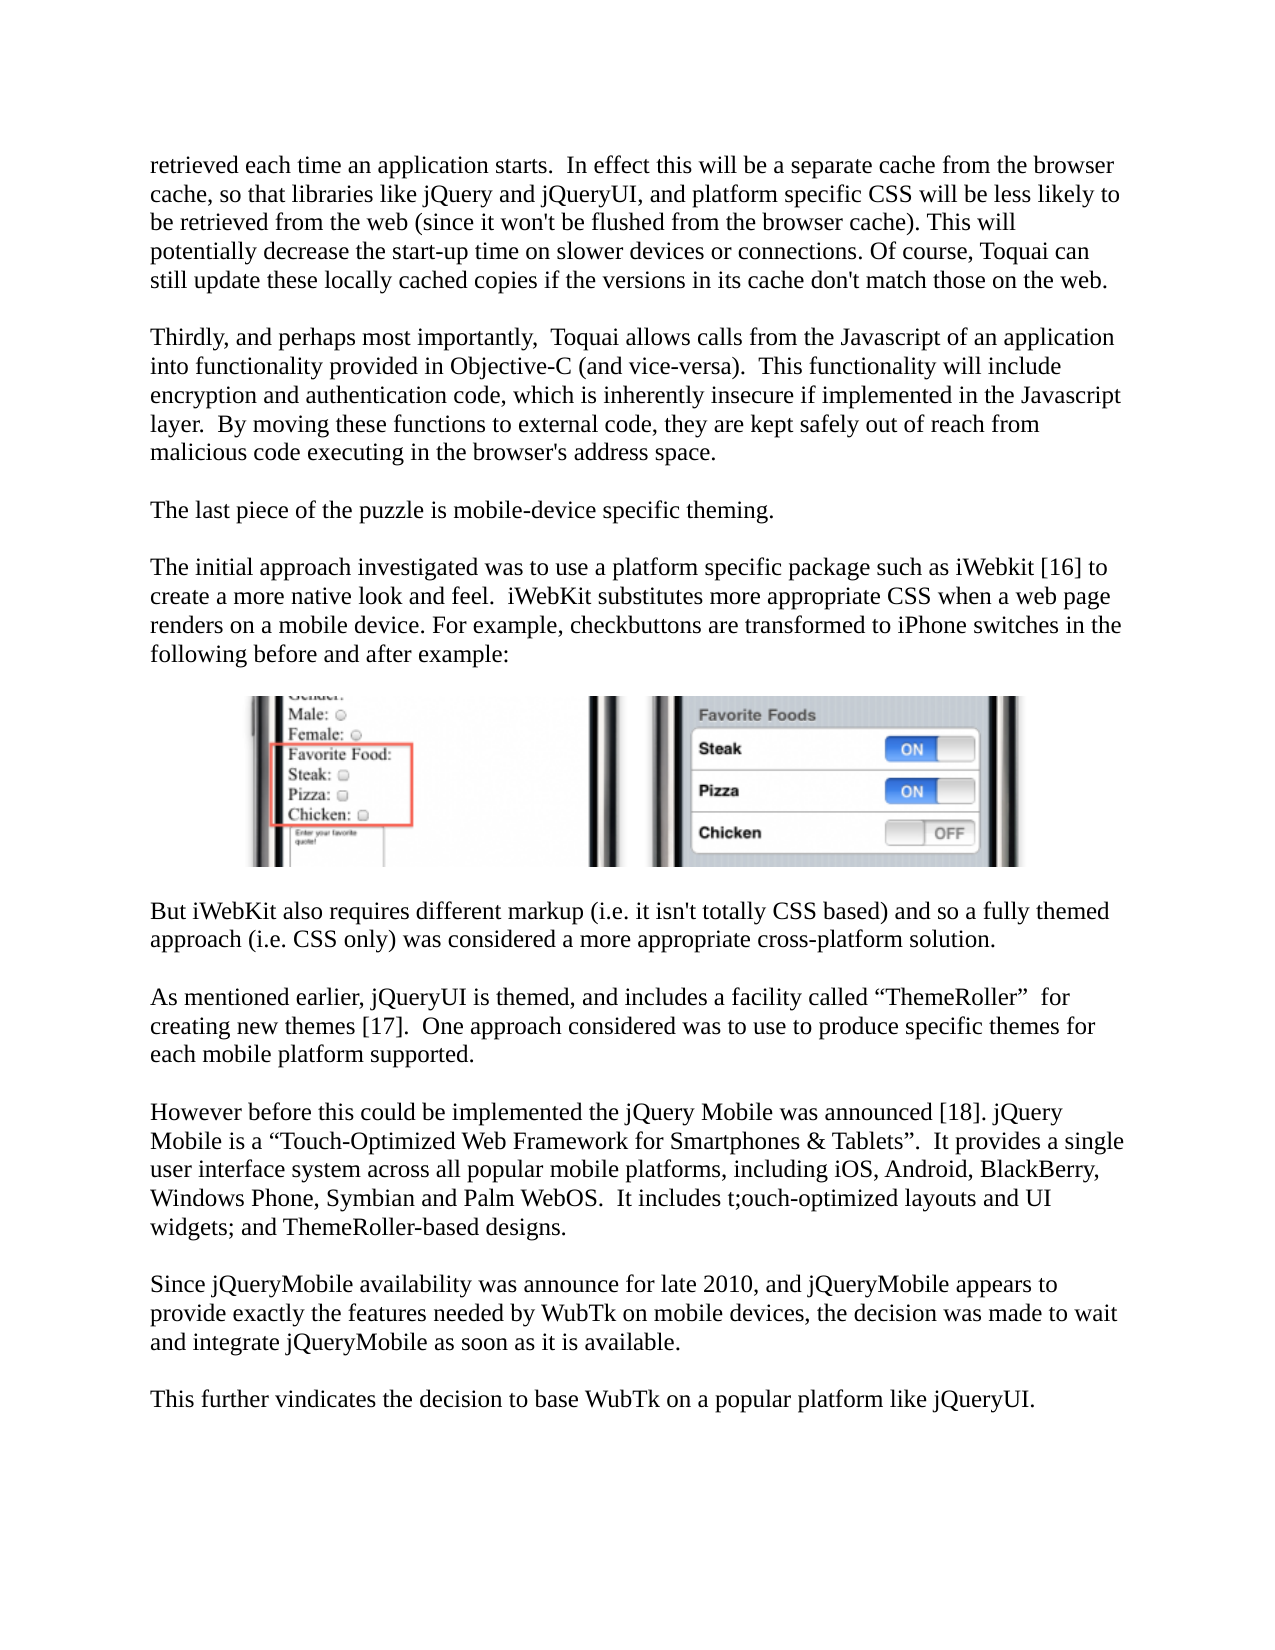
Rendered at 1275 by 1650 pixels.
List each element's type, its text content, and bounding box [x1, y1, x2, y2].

text This further vindicates the decision to base WubTk on a popular platform like jQueryUI. [150, 1384, 1125, 1413]
text Thirdly, and perhaps most importantly, Toquai allows calls from the Javascript of an application into functionality provided in Objective-C (and vice-versa). This functionality will include encryption and authentication code, which is inherently insecure if implemented in the Javascript layer. By moving these functions to external code, they are kept safely out of reach from malicious code executing in the browser's address space. [150, 322, 1125, 466]
picture [241, 696, 1034, 867]
text The last piece of the puzzle is mobile-device specific theming. [150, 495, 1125, 524]
text Since jQueryMobile availability was announce for late 2010, and jQueryMobile appears to provide exactly the features needed by WubTk on mobile devices, the decision was made to wait and integrate jQueryMobile as soon as it is available. [150, 1269, 1125, 1356]
text The initial approach investigated was to use a platform specific package such as iWebkit [16] to create a more native look and feel. iWebKit substitutes more appropriate CSS when a web page renders on a mobile device. For example, checkbuttons are transformed to iPhone switches in the following before and after example: [150, 552, 1125, 667]
text But iWebKit also requires different markup (i.e. it isn't totally CSS based) and so a fully themed approach (i.e. CSS only) was considered a more appropriate cross-platform solution. [150, 896, 1125, 953]
text As mentioned earlier, jQueryUI is themed, and includes a facility called “ThemeRoller” for creating new themes [17]. One approach considered was to use to produce specific themes for each mobile platform supported. [150, 982, 1125, 1068]
text However before this could be implemented the jQuery Mobile was announced [18]. jQuery Mobile is a “Touch-Optimized Web Framework for Smartphones & Tablets”. It provides a single user interface system across all popular mobile platforms, including iOS, Android, BlackBerry, Windows Phone, Symbian and Palm WebOS. It includes t;ouch-optimized layouts and UI widgets; and ThemeRoller-based designs. [150, 1097, 1125, 1241]
text retrieved each time an application starts. In effect this will be a separate cache from the browser cache, so that libraries like jQuery and jQueryUI, and platform specific CSS will be less likely to be retrieved from the web (since it won't be flushed from the browser cache). This will potentially decrease the start-up time on slower devices or connections. Of course, Toquai can still update these locally cached copies if the versions in its cache don't match those on the web. [150, 150, 1125, 294]
